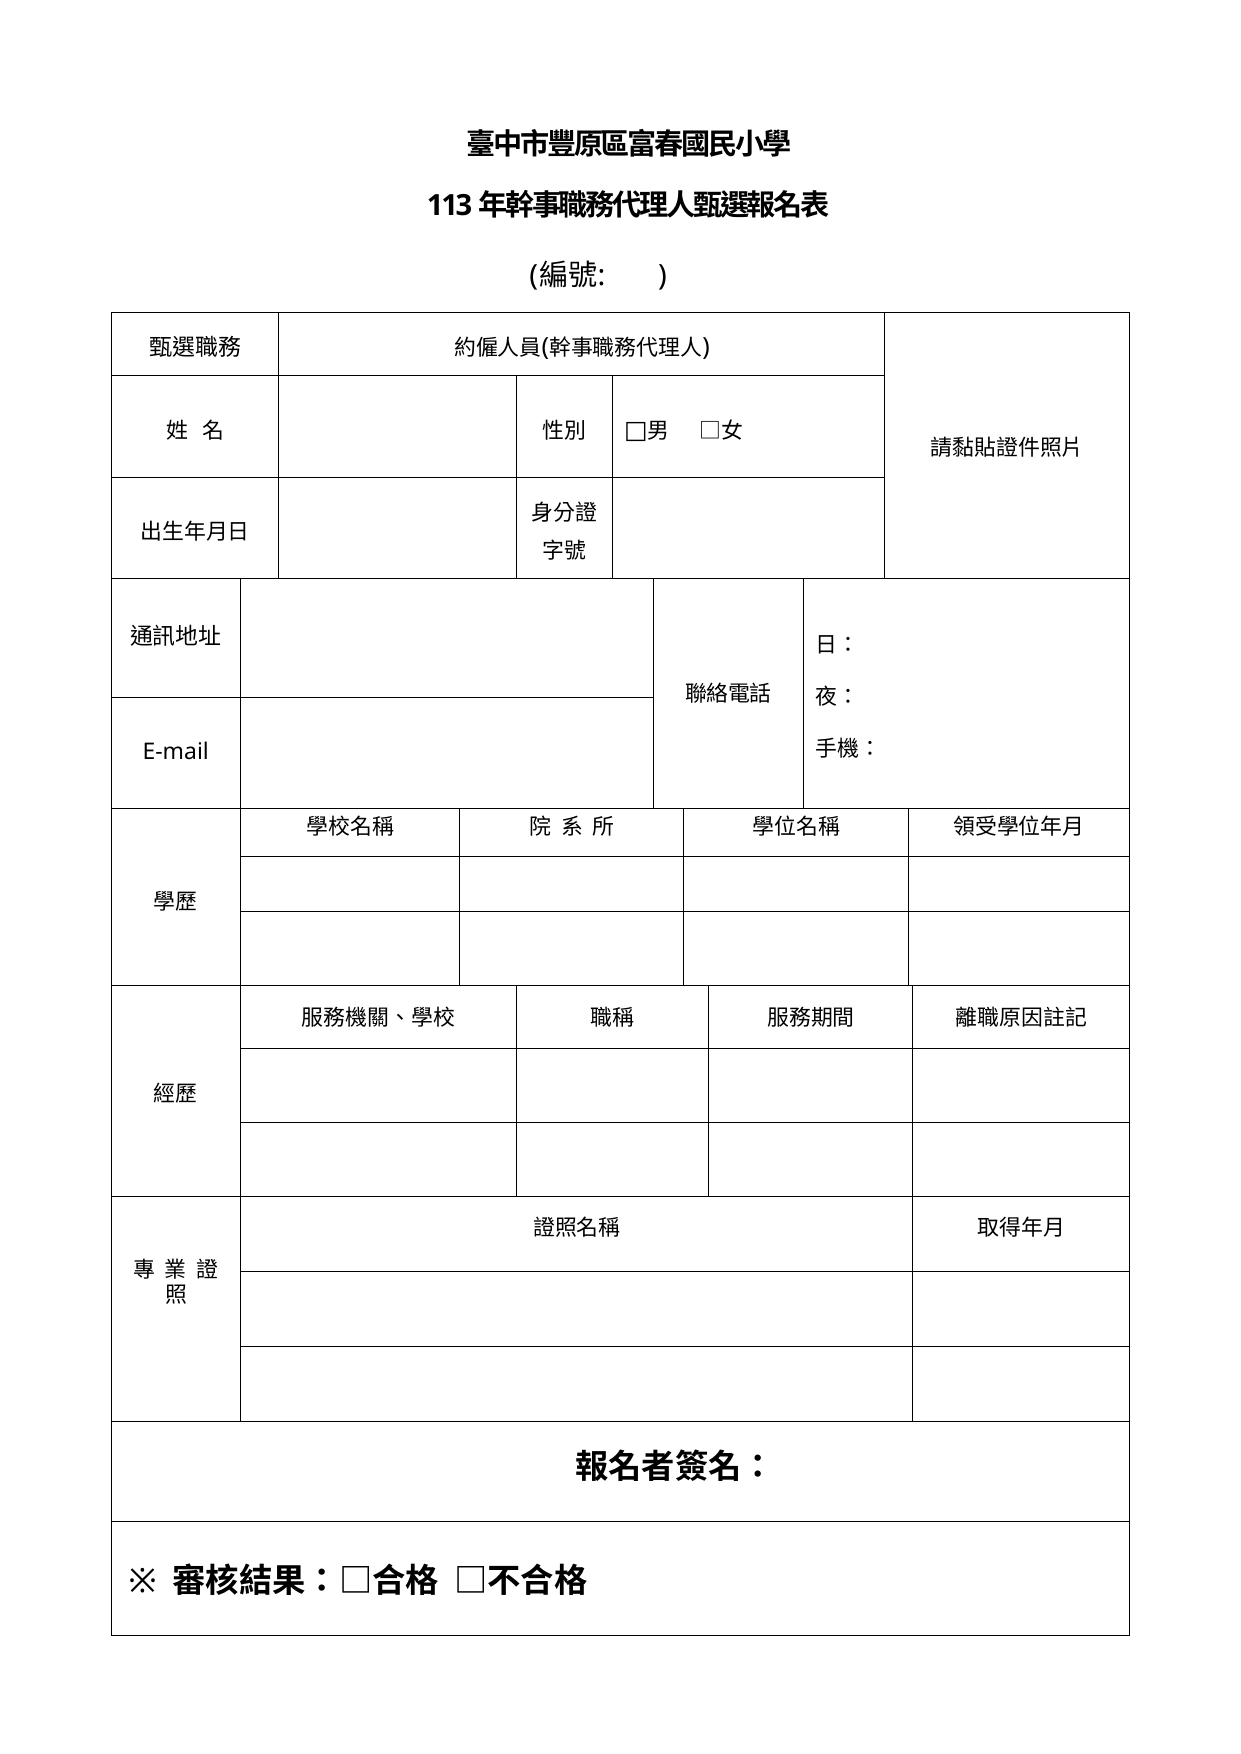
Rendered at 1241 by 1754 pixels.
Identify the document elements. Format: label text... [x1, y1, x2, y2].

table_cell [913, 1049, 1129, 1122]
table_cell 證照名稱 [241, 1197, 912, 1271]
table_cell 學歷 [112, 809, 240, 985]
table_header (編號: ) [111, 239, 1129, 312]
table_cell [913, 1347, 1129, 1421]
table_cell [241, 912, 459, 985]
table_cell [709, 1049, 912, 1122]
table_cell □男 □女 [613, 376, 884, 477]
table_cell [909, 912, 1129, 985]
table_cell 日： 夜： 手機： [804, 579, 1129, 808]
table_cell [279, 376, 516, 477]
table_cell [460, 857, 683, 911]
table_cell 學位名稱 [684, 809, 908, 856]
table_cell E-mail [112, 698, 240, 808]
table_cell 身分證字號 [517, 478, 612, 578]
table_cell 報名者簽名： [112, 1422, 1129, 1521]
table_cell 通訊地址 [112, 579, 240, 697]
table_cell 出生年月日 [112, 478, 278, 578]
table_cell 專 業 證 照 [112, 1197, 240, 1421]
table_cell 離職原因註記 [913, 986, 1129, 1048]
table_cell [460, 912, 683, 985]
table_cell [241, 1347, 912, 1421]
table_cell 服務期間 [709, 986, 912, 1048]
table_cell [241, 1123, 516, 1196]
table_cell [684, 857, 908, 911]
table_cell [517, 1123, 708, 1196]
table_cell [279, 478, 516, 578]
table_cell 請黏貼證件照片 [885, 313, 1129, 578]
table_cell 服務機關、學校 [241, 986, 516, 1048]
table_cell [241, 1272, 912, 1346]
table_cell [241, 698, 653, 808]
table_cell 學校名稱 [241, 809, 459, 856]
table_cell 經歷 [112, 986, 240, 1196]
table_cell [913, 1123, 1129, 1196]
table_cell 聯絡電話 [654, 579, 803, 808]
table_cell 約僱人員(幹事職務代理人) [279, 313, 884, 375]
table_cell [909, 857, 1129, 911]
table_cell 領受學位年月 [909, 809, 1129, 856]
table_cell [684, 912, 908, 985]
table_cell 姓 名 [112, 376, 278, 477]
table_cell [241, 1049, 516, 1122]
table_cell 甄選職務 [112, 313, 278, 375]
table_cell 職稱 [517, 986, 708, 1048]
table_cell [241, 857, 459, 911]
table_cell 取得年月 [913, 1197, 1129, 1271]
table_cell [913, 1272, 1129, 1346]
table_cell [241, 579, 653, 697]
text 113年幹事職務代理人甄選報名表 [133, 178, 1122, 224]
table_cell [517, 1049, 708, 1122]
table_cell [709, 1123, 912, 1196]
table_cell [613, 478, 884, 578]
table_cell 院 系 所 [460, 809, 683, 856]
table_cell 性別 [517, 376, 612, 477]
text 臺中市豐原區富春國民小學 [133, 118, 1122, 164]
table_cell 審核結果：□合格 □不合格 [112, 1522, 1129, 1635]
